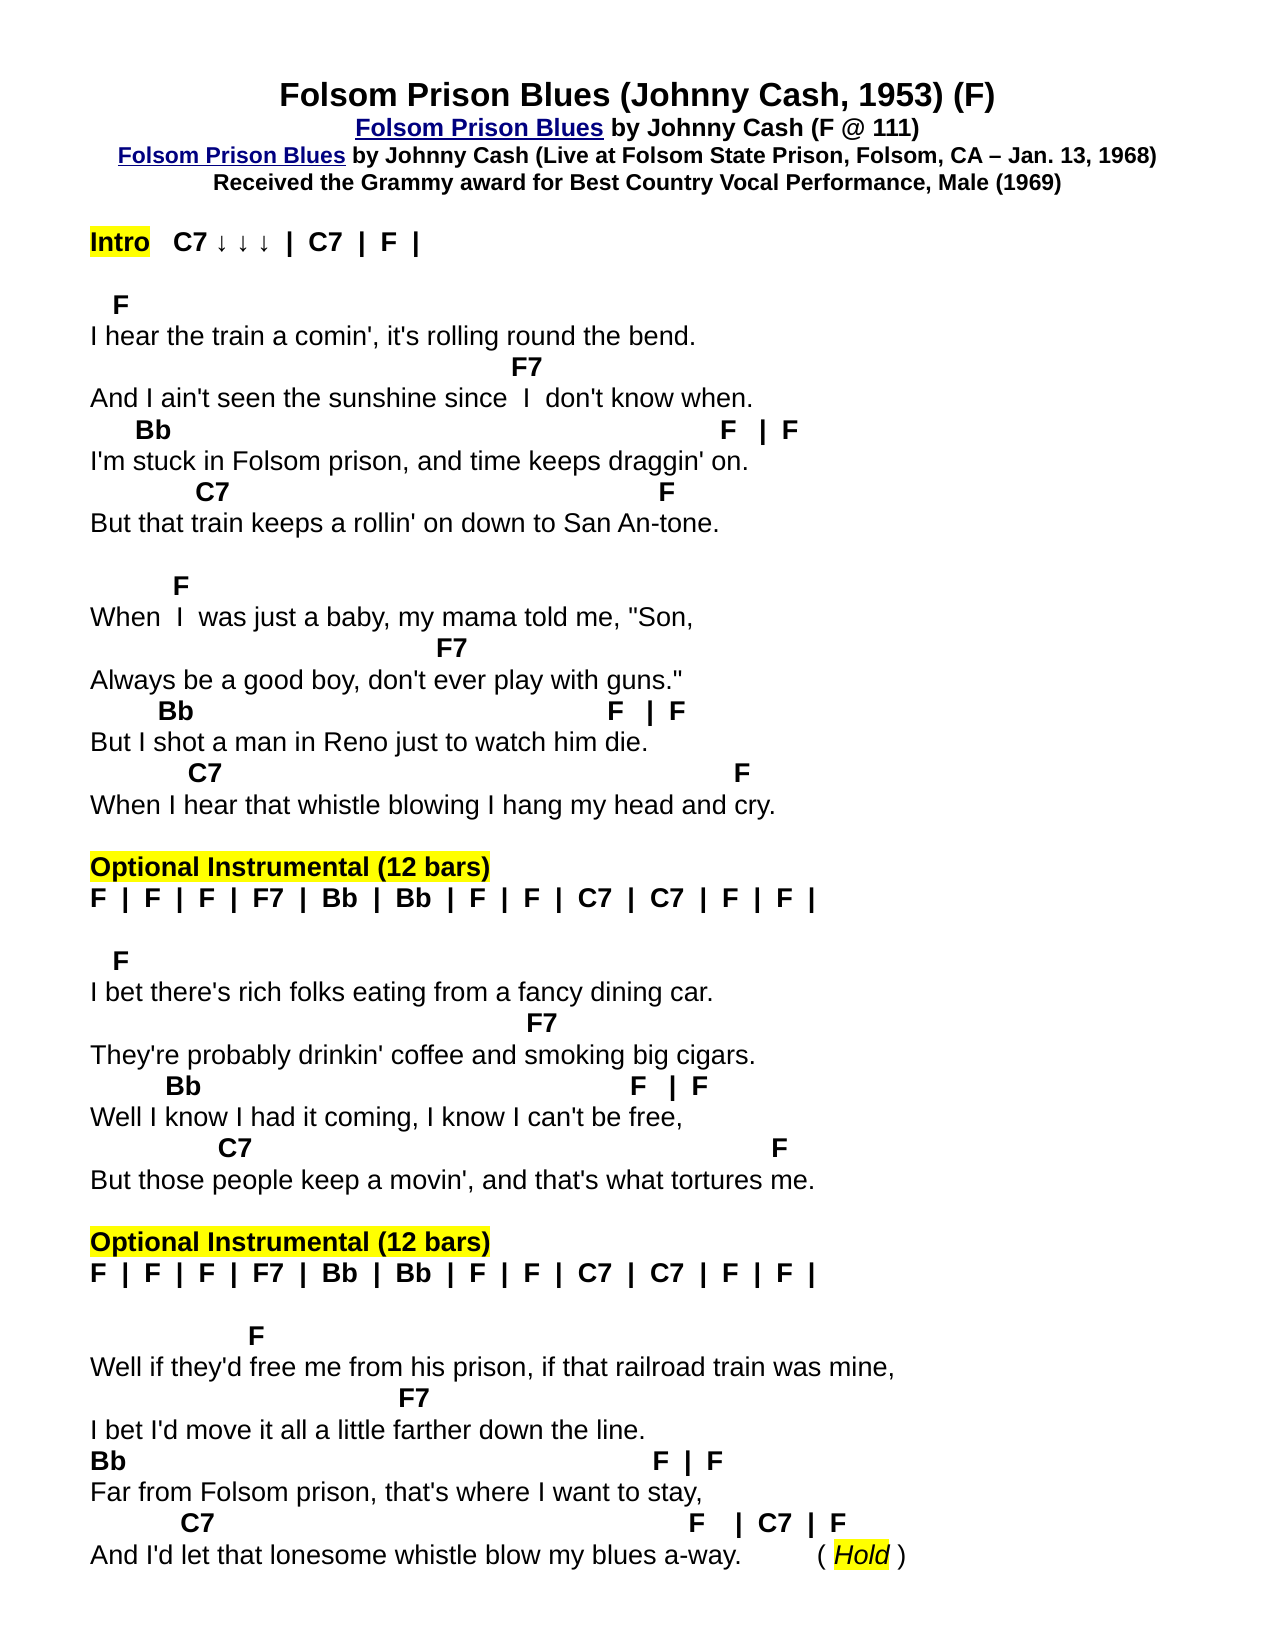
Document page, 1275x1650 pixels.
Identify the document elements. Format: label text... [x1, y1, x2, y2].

text Bb F | F [90, 1445, 1185, 1476]
text Bb F | F [90, 695, 1185, 726]
text Far from Folsom prison, that's where I want to stay, [90, 1476, 1185, 1507]
text Well if they'd free me from his prison, if that railroad train was mine, [90, 1351, 1185, 1382]
text F7 [90, 632, 1185, 664]
text F | F | F | F7 | Bb | Bb | F | F | C7 | C7 | F | F | [90, 882, 1185, 914]
text When I was just a baby, my mama told me, "Son, [90, 601, 1185, 632]
text I bet there's rich folks eating from a fancy dining car. [90, 976, 1185, 1007]
text Folsom Prison Blues (Johnny Cash, 1953) (F) [90, 75, 1185, 113]
text Bb F | F [90, 1070, 1185, 1101]
text But I shot a man in Reno just to watch him die. [90, 726, 1185, 757]
text F7 [90, 1382, 1185, 1414]
text F [90, 945, 1185, 976]
text C7 F [90, 1132, 1185, 1164]
text F [90, 1320, 1185, 1351]
text And I'd let that lonesome whistle blow my blues a-way. ( Hold ) [90, 1539, 1185, 1570]
text Folsom Prison Blues by Johnny Cash (Live at Folsom State Prison, Folsom, CA – Jan. 13, 1968) Received the Grammy award for Best Country Vocal Performance, Male (1969) [90, 142, 1185, 195]
text Well I know I had it coming, I know I can't be free, [90, 1101, 1185, 1132]
text Optional Instrumental (12 bars) [90, 1226, 1185, 1257]
text F [90, 570, 1185, 601]
text F [90, 289, 1185, 320]
text C7 F | C7 | F [90, 1507, 1185, 1539]
text F7 [90, 1007, 1185, 1039]
text I bet I'd move it all a little farther down the line. [90, 1414, 1185, 1445]
text Bb F | F [90, 414, 1185, 445]
text They're probably drinkin' coffee and smoking big cigars. [90, 1039, 1185, 1070]
text Always be a good boy, don't ever play with guns." [90, 664, 1185, 695]
text C7 F [90, 476, 1185, 507]
text But that train keeps a rollin' on down to San An-tone. [90, 507, 1185, 539]
text When I hear that whistle blowing I hang my head and cry. [90, 789, 1185, 820]
text But those people keep a movin', and that's what tortures me. [90, 1164, 1185, 1195]
text Optional Instrumental (12 bars) [90, 851, 1185, 882]
text F | F | F | F7 | Bb | Bb | F | F | C7 | C7 | F | F | [90, 1257, 1185, 1289]
text F7 [90, 351, 1185, 382]
text Intro C7 ↓ ↓ ↓ | C7 | F | [90, 226, 1185, 257]
text And I ain't seen the sunshine since I don't know when. [90, 382, 1185, 414]
text C7 F [90, 757, 1185, 789]
text Folsom Prison Blues by Johnny Cash (F @ 111) [90, 113, 1185, 142]
text I hear the train a comin', it's rolling round the bend. [90, 320, 1185, 351]
text I'm stuck in Folsom prison, and time keeps draggin' on. [90, 445, 1185, 476]
